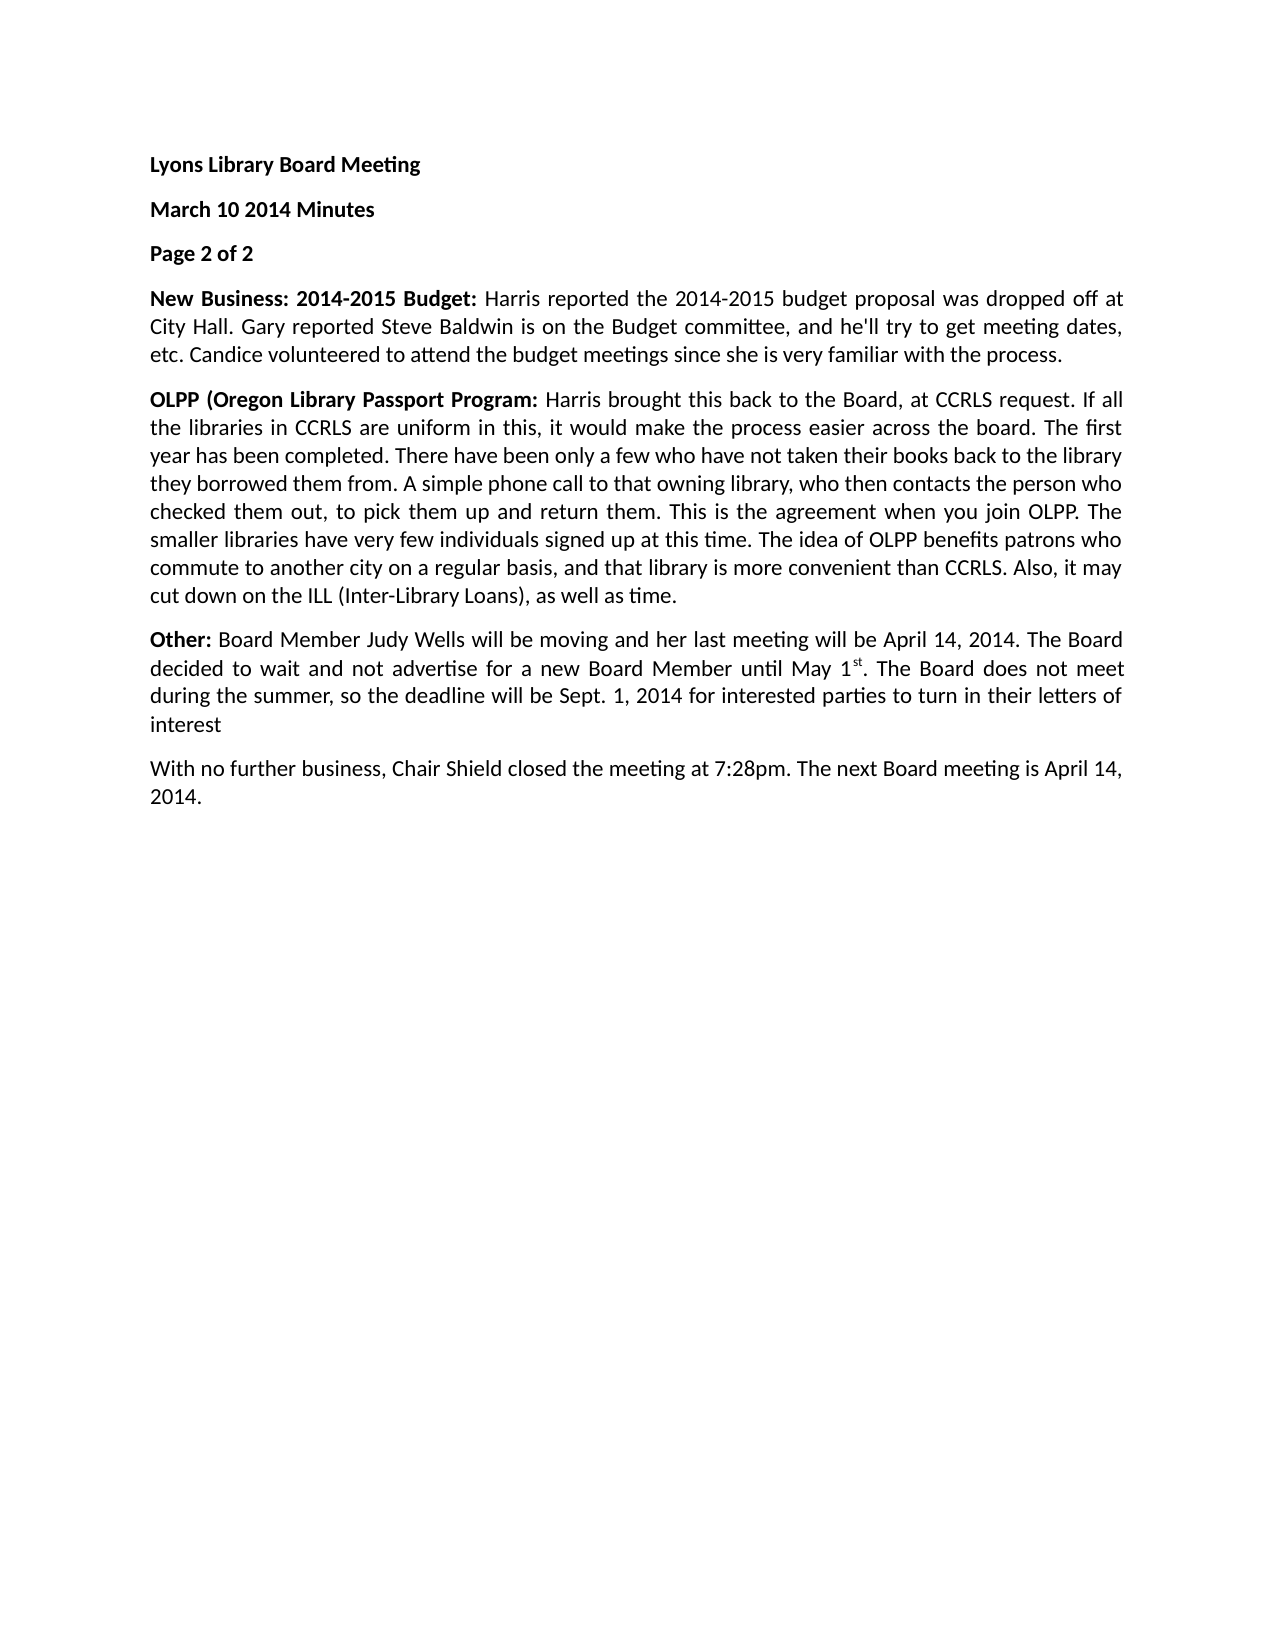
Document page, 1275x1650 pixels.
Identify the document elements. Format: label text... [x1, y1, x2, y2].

text March 10 2014 Minutes [150, 195, 1125, 223]
text Lyons Library Board Meeting [150, 150, 1125, 178]
text With no further business, Chair Shield closed the meeting at 7:28pm. The next Board meeting is April 14, 2014. [150, 754, 1125, 810]
text OLPP (Oregon Library Passport Program: Harris brought this back to the Board, at CCRLS request. If all the libraries in CCRLS are uniform in this, it would make the process easier across the board. The first year has been completed. There have been only a few who have not taken their books back to the library they borrowed them from. A simple phone call to that owning library, who then contacts the person who checked them out, to pick them up and return them. This is the agreement when you join OLPP. The smaller libraries have very few individuals signed up at this time. The idea of OLPP benefits patrons who commute to another city on a regular basis, and that library is more convenient than CCRLS. Also, it may cut down on the ILL (Inter-Library Loans), as well as time. [150, 385, 1125, 609]
text Other: Board Member Judy Wells will be moving and her last meeting will be April 14, 2014. The Board decided to wait and not advertise for a new Board Member until May 1st. The Board does not meet during the summer, so the deadline will be Sept. 1, 2014 for interested parties to turn in their letters of interest [150, 626, 1125, 738]
text Page 2 of 2 [150, 239, 1125, 267]
text New Business: 2014-2015 Budget: Harris reported the 2014-2015 budget proposal was dropped off at City Hall. Gary reported Steve Baldwin is on the Budget committee, and he'll try to get meeting dates, etc. Candice volunteered to attend the budget meetings since she is very familiar with the process. [150, 284, 1125, 368]
